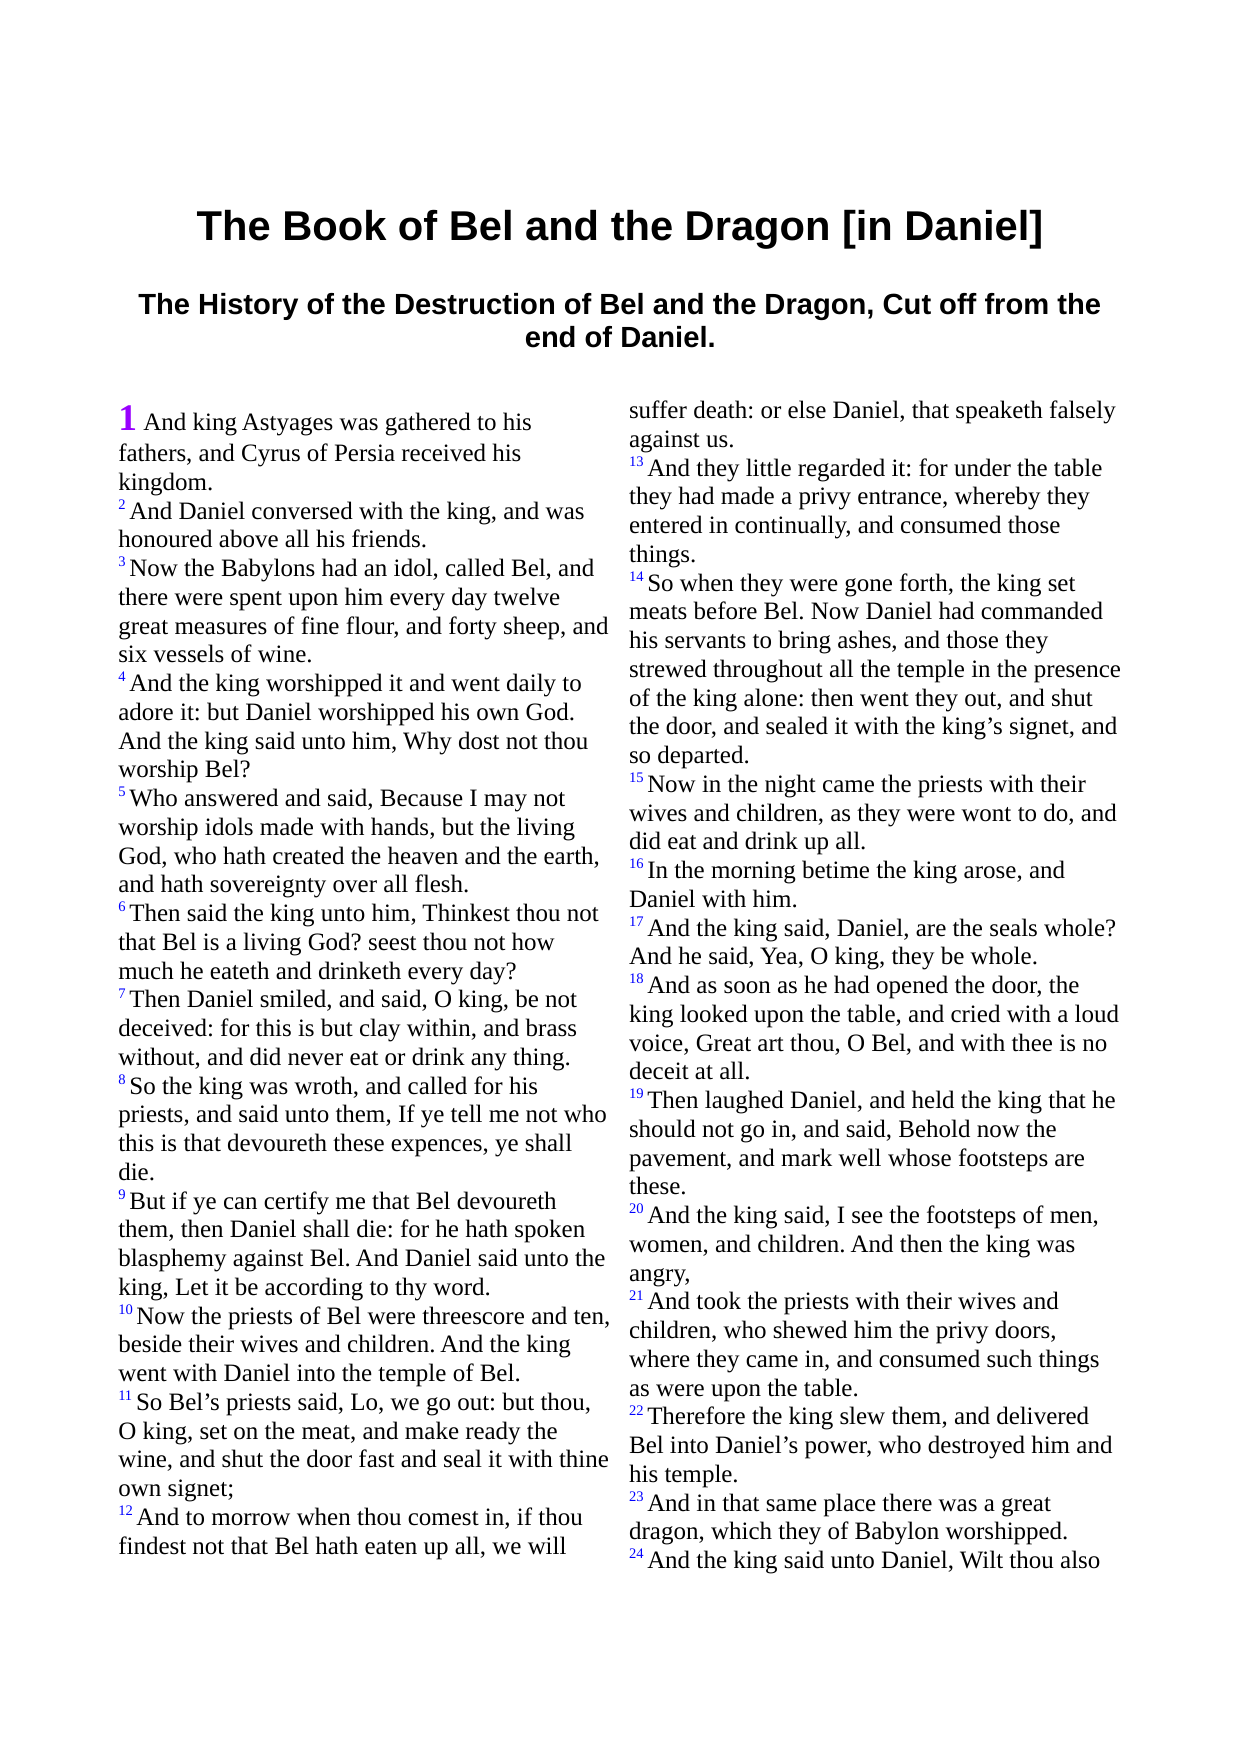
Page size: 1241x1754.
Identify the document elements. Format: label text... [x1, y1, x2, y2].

text 11 So Bel’s priests said, Lo, we go out: but thou, O king, set on the meat, and make ready the wine, and shut the door fast and seal it with thine own signet; [118, 1387, 611, 1502]
text 17 And the king said, Daniel, are the seals whole? And he said, Yea, O king, they be whole. [629, 913, 1122, 970]
text 3 Now the Babylons had an idol, called Bel, and there were spent upon him every day twelve great measures of fine flour, and forty sheep, and six vessels of wine. [118, 553, 611, 668]
text 19 Then laughed Daniel, and held the king that he should not go in, and said, Behold now the pavement, and mark well whose footsteps are these. [629, 1085, 1122, 1200]
text 12 And to morrow when thou comest in, if thou findest not that Bel hath eaten up all, we will [118, 1502, 611, 1559]
text 13 And they little regarded it: for under the table they had made a privy entrance, whereby they entered in continually, and consumed those things. [629, 453, 1122, 568]
text 23 And in that same place there was a great dragon, which they of Babylon worshipped. [629, 1488, 1122, 1545]
text 24 And the king said unto Daniel, Wilt thou also [629, 1545, 1122, 1574]
subtitle The History of the Destruction of Bel and the Dragon, Cut off from the end of Daniel. [118, 287, 1122, 354]
text 5 Who answered and said, Because I may not worship idols made with hands, but the living God, who hath created the heaven and the earth, and hath sovereignty over all flesh. [118, 783, 611, 898]
text 10 Now the priests of Bel were threescore and ten, beside their wives and children. And the king went with Daniel into the temple of Bel. [118, 1301, 611, 1387]
text 15 Now in the night came the priests with their wives and children, as they were wont to do, and did eat and drink up all. [629, 769, 1122, 855]
text 16 In the morning betime the king arose, and Daniel with him. [629, 855, 1122, 913]
text 18 And as soon as he had opened the door, the king looked upon the table, and cried with a loud voice, Great art thou, O Bel, and with thee is no deceit at all. [629, 970, 1122, 1085]
text 6 Then said the king unto him, Thinkest thou not that Bel is a living God? seest thou not how much he eateth and drinketh every day? [118, 898, 611, 984]
text 7 Then Daniel smiled, and said, O king, be not deceived: for this is but clay within, and brass without, and did never eat or drink any thing. [118, 984, 611, 1071]
text 2 And Daniel conversed with the king, and was honoured above all his friends. [118, 496, 611, 553]
text 14 So when they were gone forth, the king set meats before Bel. Now Daniel had commanded his servants to bring ashes, and those they strewed throughout all the temple in the presence of the king alone: then went they out, and shut the door, and sealed it with the king’s signet, and so departed. [629, 568, 1122, 769]
text suffer death: or else Daniel, that speaketh falsely against us. [629, 395, 1122, 453]
text 22 Therefore the king slew them, and delivered Bel into Daniel’s power, who destroyed him and his temple. [629, 1401, 1122, 1488]
text 1 And king Astyages was gathered to his fathers, and Cyrus of Persia received his kingdom. [118, 395, 611, 496]
text 4 And the king worshipped it and went daily to adore it: but Daniel worshipped his own God. And the king said unto him, Why dost not thou worship Bel? [118, 668, 611, 783]
text 20 And the king said, I see the footsteps of men, women, and children. And then the king was angry, [629, 1200, 1122, 1286]
text 9 But if ye can certify me that Bel devoureth them, then Daniel shall die: for he hath spoken blasphemy against Bel. And Daniel said unto the king, Let it be according to thy word. [118, 1186, 611, 1301]
text 8 So the king was wroth, and called for his priests, and said unto them, If ye tell me not who this is that devoureth these expences, ye shall die. [118, 1071, 611, 1186]
title The Book of Bel and the Dragon [in Daniel] [118, 201, 1122, 249]
text 21 And took the priests with their wives and children, who shewed him the privy doors, where they came in, and consumed such things as were upon the table. [629, 1286, 1122, 1401]
